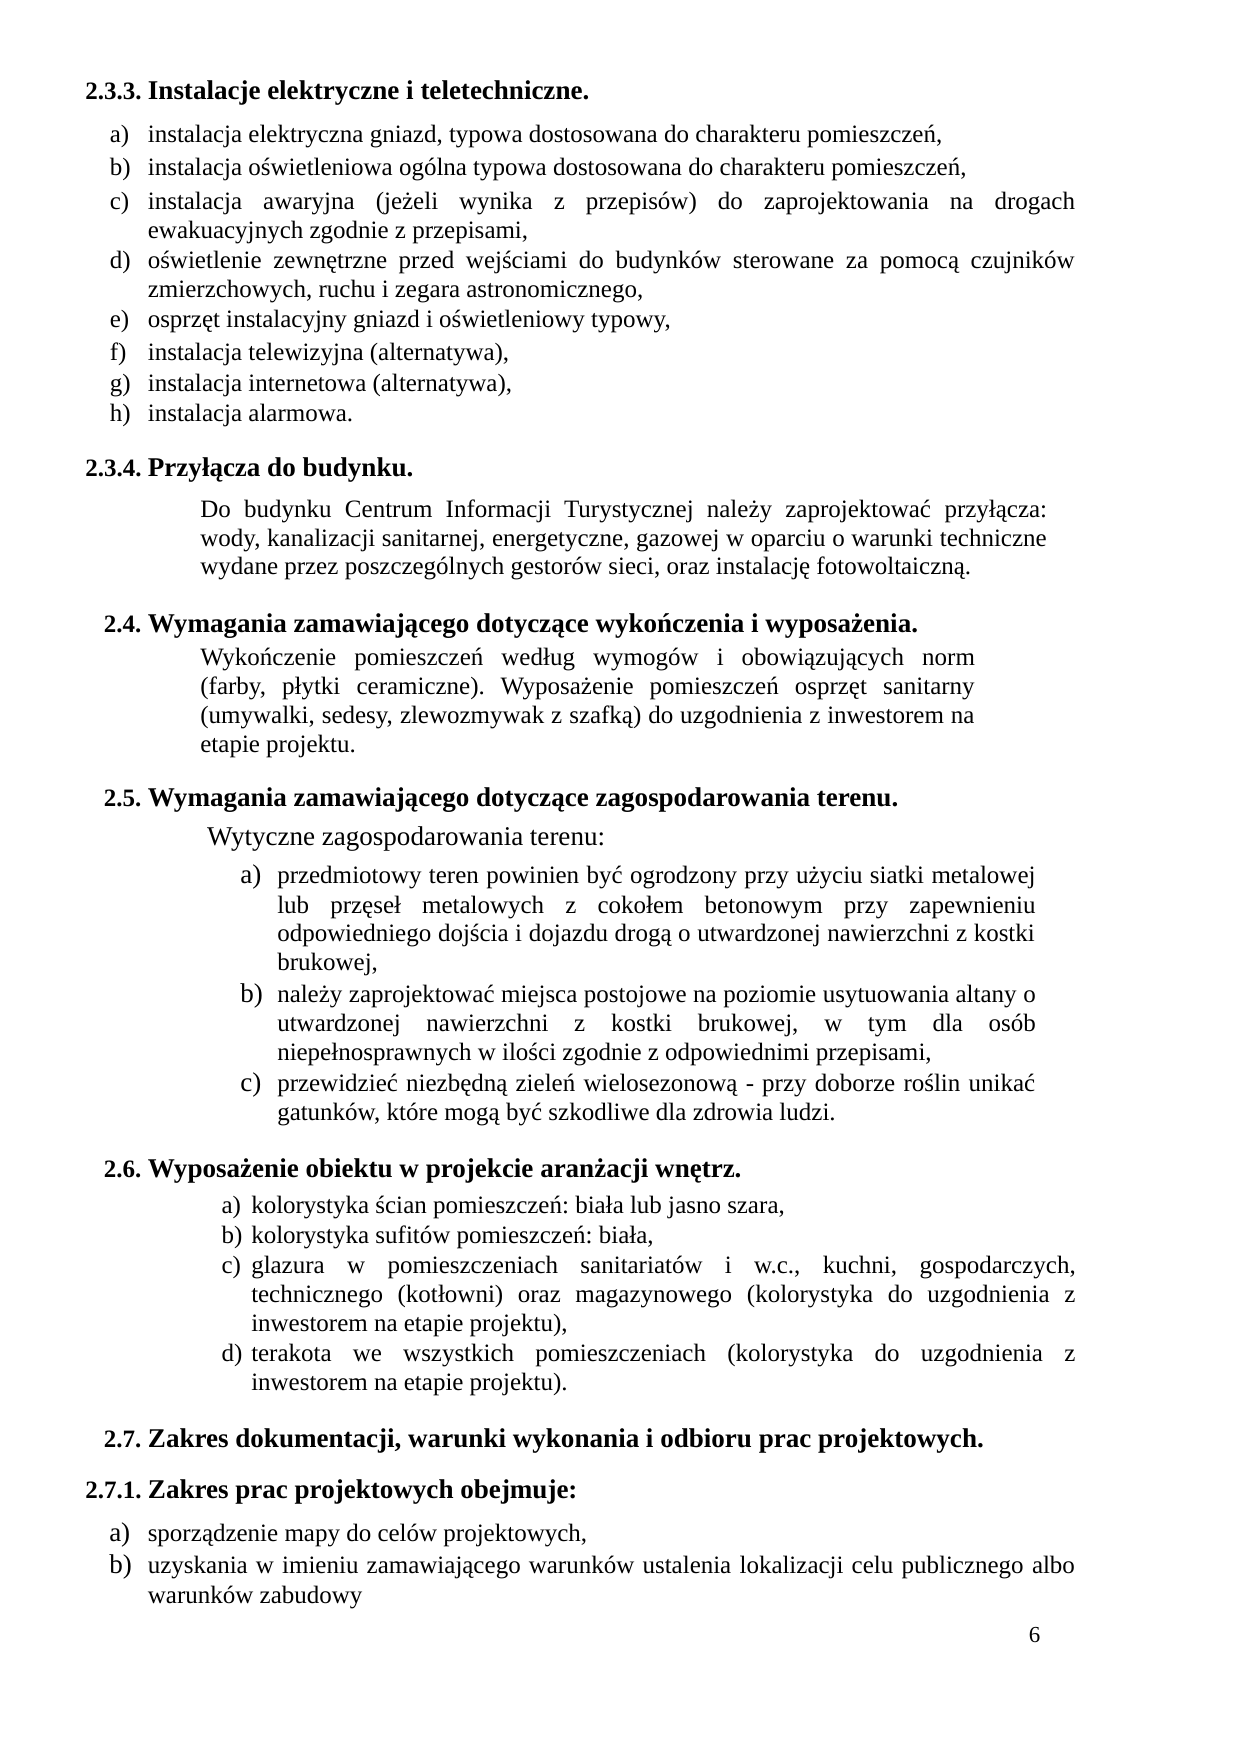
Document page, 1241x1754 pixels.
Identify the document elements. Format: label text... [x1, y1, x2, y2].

list instalacja oświetleniowa ogólna typowa dostosowana do charakteru pomieszczeń, [109, 152, 1076, 180]
text Do budynku Centrum Informacji Turystycznej należy zaprojektować przyłącza: wody, kanalizacji sanitarnej, energetyczne, gazowej w oparciu o warunki techniczne wydane przez poszczególnych gestorów sieci, oraz instalację fotowoltaiczną. [200, 494, 1048, 580]
list przewidzieć niezbędną zieleń wielosezonową - przy doborze roślin unikać gatunków, które mogą być szkodliwe dla zdrowia ludzi. [240, 1066, 1036, 1126]
text Wytyczne zagospodarowania terenu: [200, 820, 1093, 851]
list instalacja telewizyjna (alternatywa), [109, 337, 1076, 366]
list przedmiotowy teren powinien być ogrodzony przy użyciu siatki metalowej lub przęseł metalowych z cokołem betonowym przy zapewnieniu odpowiedniego dojścia i dojazdu drogą o utwardzonej nawierzchni z kostki brukowej, [240, 858, 1036, 976]
list Przyłącza do budynku. [85, 451, 1093, 482]
list instalacja elektryczna gniazd, typowa dostosowana do charakteru pomieszczeń, [109, 119, 1076, 148]
list terakota we wszystkich pomieszczeniach (kolorystyka do uzgodnienia z inwestorem na etapie projektu). [221, 1338, 1076, 1396]
list sporządzenie mapy do celów projektowych, [109, 1516, 1076, 1547]
list Wyposażenie obiektu w projekcie aranżacji wnętrz. [103, 1152, 1093, 1183]
list Wymagania zamawiającego dotyczące wykończenia i wyposażenia. [103, 607, 1093, 638]
list glazura w pomieszczeniach sanitariatów i w.c., kuchni, gospodarczych, technicznego (kotłowni) oraz magazynowego (kolorystyka do uzgodnienia z inwestorem na etapie projektu), [221, 1251, 1076, 1337]
text Wykończenie pomieszczeń według wymogów i obowiązujących norm (farby, płytki ceramiczne). Wyposażenie pomieszczeń osprzęt sanitarny (umywalki, sedesy, zlewozmywak z szafką) do uzgodnienia z inwestorem na etapie projektu. [200, 642, 975, 757]
list kolorystyka ścian pomieszczeń: biała lub jasno szara, [221, 1190, 1076, 1219]
list Instalacje elektryczne i teletechniczne. [85, 74, 1093, 105]
list Wymagania zamawiającego dotyczące zagospodarowania terenu. [103, 781, 1093, 813]
list instalacja awaryjna (jeżeli wynika z przepisów) do zaprojektowania na drogach ewakuacyjnych zgodnie z przepisami, [109, 186, 1076, 244]
list kolorystyka sufitów pomieszczeń: biała, [221, 1221, 1076, 1249]
list osprzęt instalacyjny gniazd i oświetleniowy typowy, [109, 304, 1076, 333]
list Zakres dokumentacji, warunki wykonania i odbioru prac projektowych. [103, 1422, 1093, 1453]
list oświetlenie zewnętrzne przed wejściami do budynków sterowane za pomocą czujników zmierzchowych, ruchu i zegara astronomicznego, [109, 245, 1076, 303]
list uzyskania w imieniu zamawiającego warunków ustalenia lokalizacji celu publicznego albo warunków zabudowy [109, 1549, 1076, 1608]
list instalacja internetowa (alternatywa), [109, 368, 1076, 396]
list należy zaprojektować miejsca postojowe na poziomie usytuowania altany o utwardzonej nawierzchni z kostki brukowej, w tym dla osób niepełnosprawnych w ilości zgodnie z odpowiednimi przepisami, [240, 977, 1036, 1066]
list instalacja alarmowa. [109, 398, 1076, 426]
list Zakres prac projektowych obejmuje: [85, 1473, 1093, 1504]
